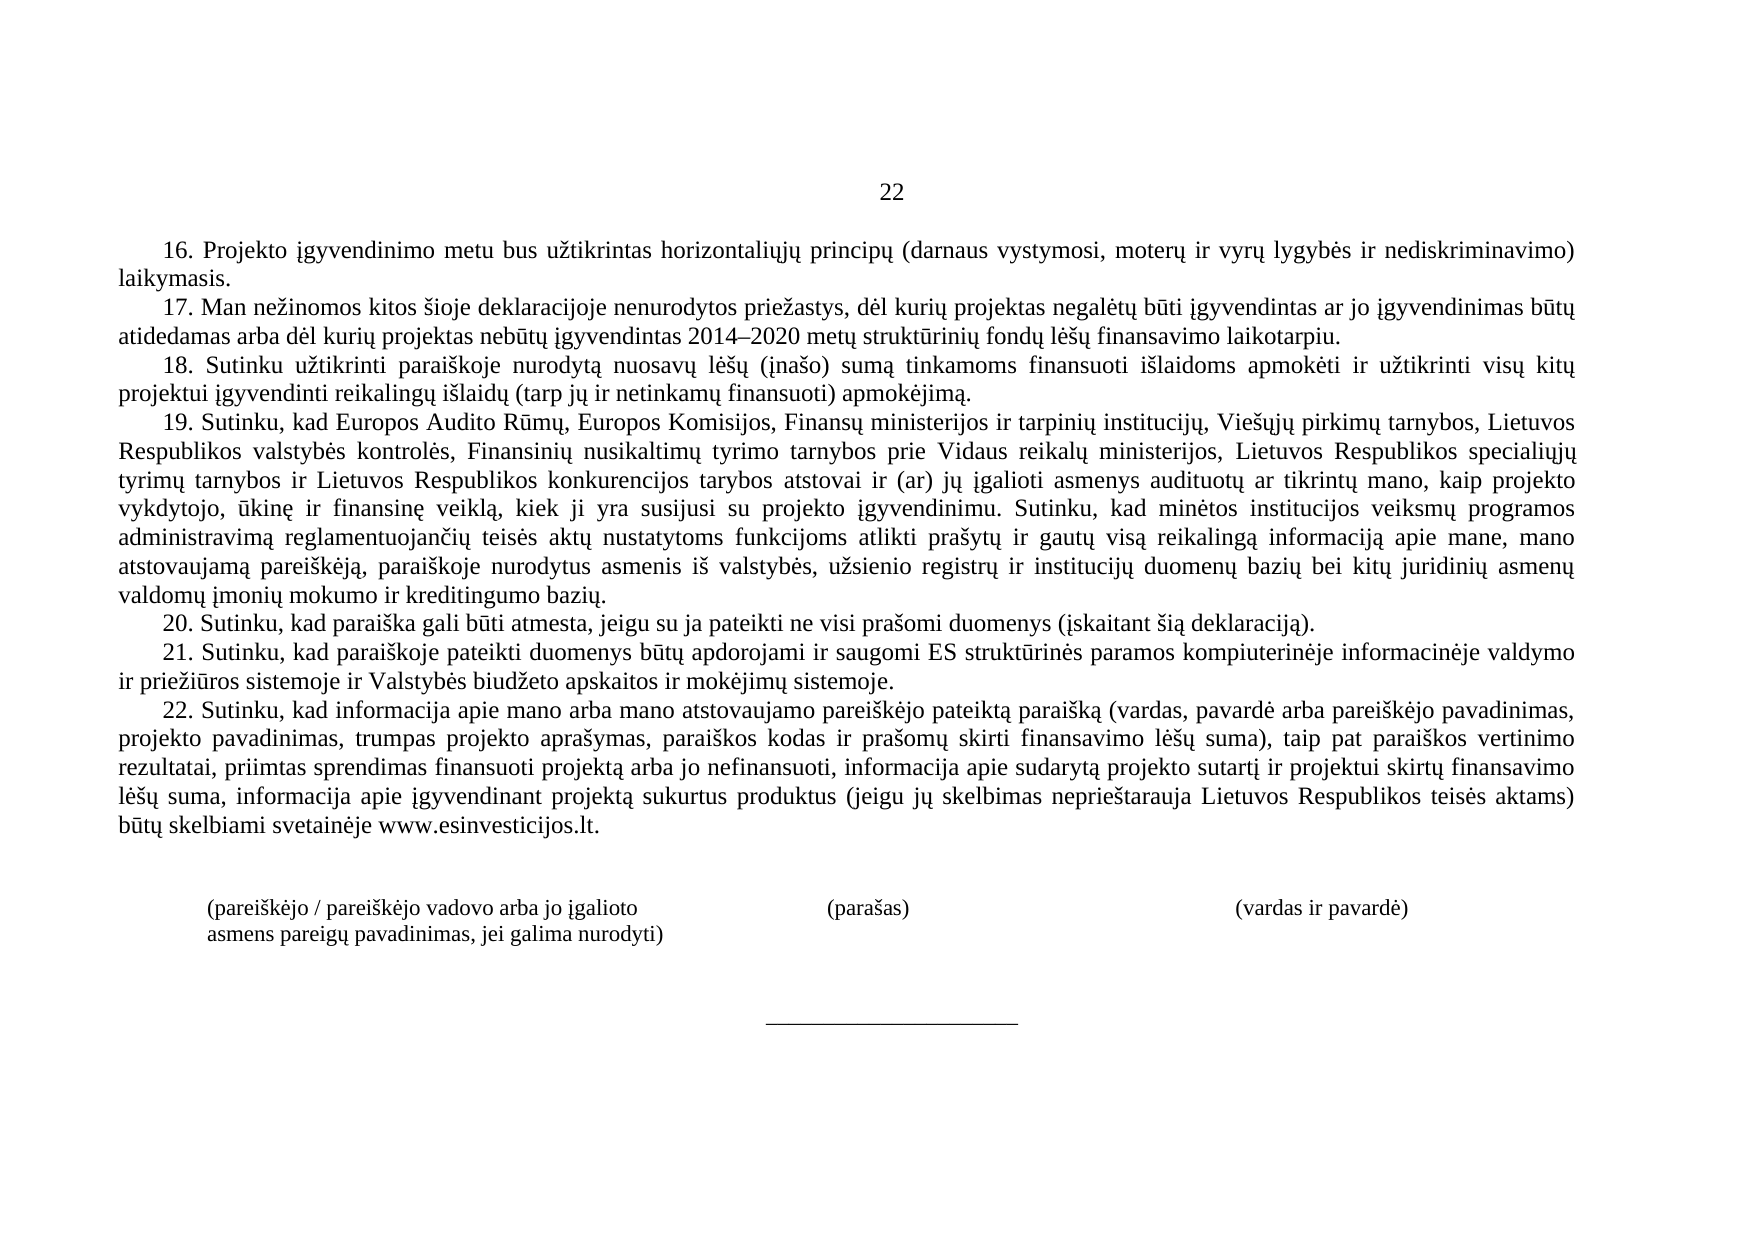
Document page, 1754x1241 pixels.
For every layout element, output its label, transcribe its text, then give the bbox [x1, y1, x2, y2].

text 20. Sutinku, kad paraiška gali būti atmesta, jeigu su ja pateikti ne visi prašomi duomenys (įskaitant šią deklaraciją). [118, 608, 1577, 637]
text 16. Projekto įgyvendinimo metu bus užtikrintas horizontaliųjų principų (darnaus vystymosi, moterų ir vyrų lygybės ir nediskriminavimo) laikymasis. [118, 235, 1577, 292]
text 18. Sutinku užtikrinti paraiškoje nurodytą nuosavų lėšų (įnašo) sumą tinkamoms finansuoti išlaidoms apmokėti ir užtikrinti visų kitų projektui įgyvendinti reikalingų išlaidų (tarp jų ir netinkamų finansuoti) apmokėjimą. [118, 350, 1577, 407]
text asmens pareigų pavadinimas, jei galima nurodyti) [118, 920, 1577, 946]
text ______________________ [118, 1001, 1577, 1028]
text 21. Sutinku, kad paraiškoje pateikti duomenys būtų apdorojami ir saugomi ES struktūrinės paramos kompiuterinėje informacinėje valdymo ir priežiūros sistemoje ir Valstybės biudžeto apskaitos ir mokėjimų sistemoje. [118, 637, 1577, 695]
text 22. Sutinku, kad informacija apie mano arba mano atstovaujamo pareiškėjo pateiktą paraišką (vardas, pavardė arba pareiškėjo pavadinimas, projekto pavadinimas, trumpas projekto aprašymas, paraiškos kodas ir prašomų skirti finansavimo lėšų suma), taip pat paraiškos vertinimo rezultatai, priimtas sprendimas finansuoti projektą arba jo nefinansuoti, informacija apie sudarytą projekto sutartį ir projektui skirtų finansavimo lėšų suma, informacija apie įgyvendinant projektą sukurtus produktus (jeigu jų skelbimas neprieštarauja Lietuvos Respublikos teisės aktams) būtų skelbiami svetainėje www.esinvesticijos.lt. [118, 695, 1577, 838]
text 19. Sutinku, kad Europos Audito Rūmų, Europos Komisijos, Finansų ministerijos ir tarpinių institucijų, Viešųjų pirkimų tarnybos, Lietuvos Respublikos valstybės kontrolės, Finansinių nusikaltimų tyrimo tarnybos prie Vidaus reikalų ministerijos, Lietuvos Respublikos specialiųjų tyrimų tarnybos ir Lietuvos Respublikos konkurencijos tarybos atstovai ir (ar) jų įgalioti asmenys audituotų ar tikrintų mano, kaip projekto vykdytojo, ūkinę ir finansinę veiklą, kiek ji yra susijusi su projekto įgyvendinimu. Sutinku, kad minėtos institucijos veiksmų programos administravimą reglamentuojančių teisės aktų nustatytoms funkcijoms atlikti prašytų ir gautų visą reikalingą informaciją apie mane, mano atstovaujamą pareiškėją, paraiškoje nurodytus asmenis iš valstybės, užsienio registrų ir institucijų duomenų bazių bei kitų juridinių asmenų valdomų įmonių mokumo ir kreditingumo bazių. [118, 407, 1577, 608]
text (pareiškėjo / pareiškėjo vadovo arba jo įgalioto (parašas) (vardas ir pavardė) [118, 893, 1577, 920]
text 17. Man nežinomos kitos šioje deklaracijoje nenurodytos priežastys, dėl kurių projektas negalėtų būti įgyvendintas ar jo įgyvendinimas būtų atidedamas arba dėl kurių projektas nebūtų įgyvendintas 2014–2020 metų struktūrinių fondų lėšų finansavimo laikotarpiu. [118, 292, 1577, 350]
